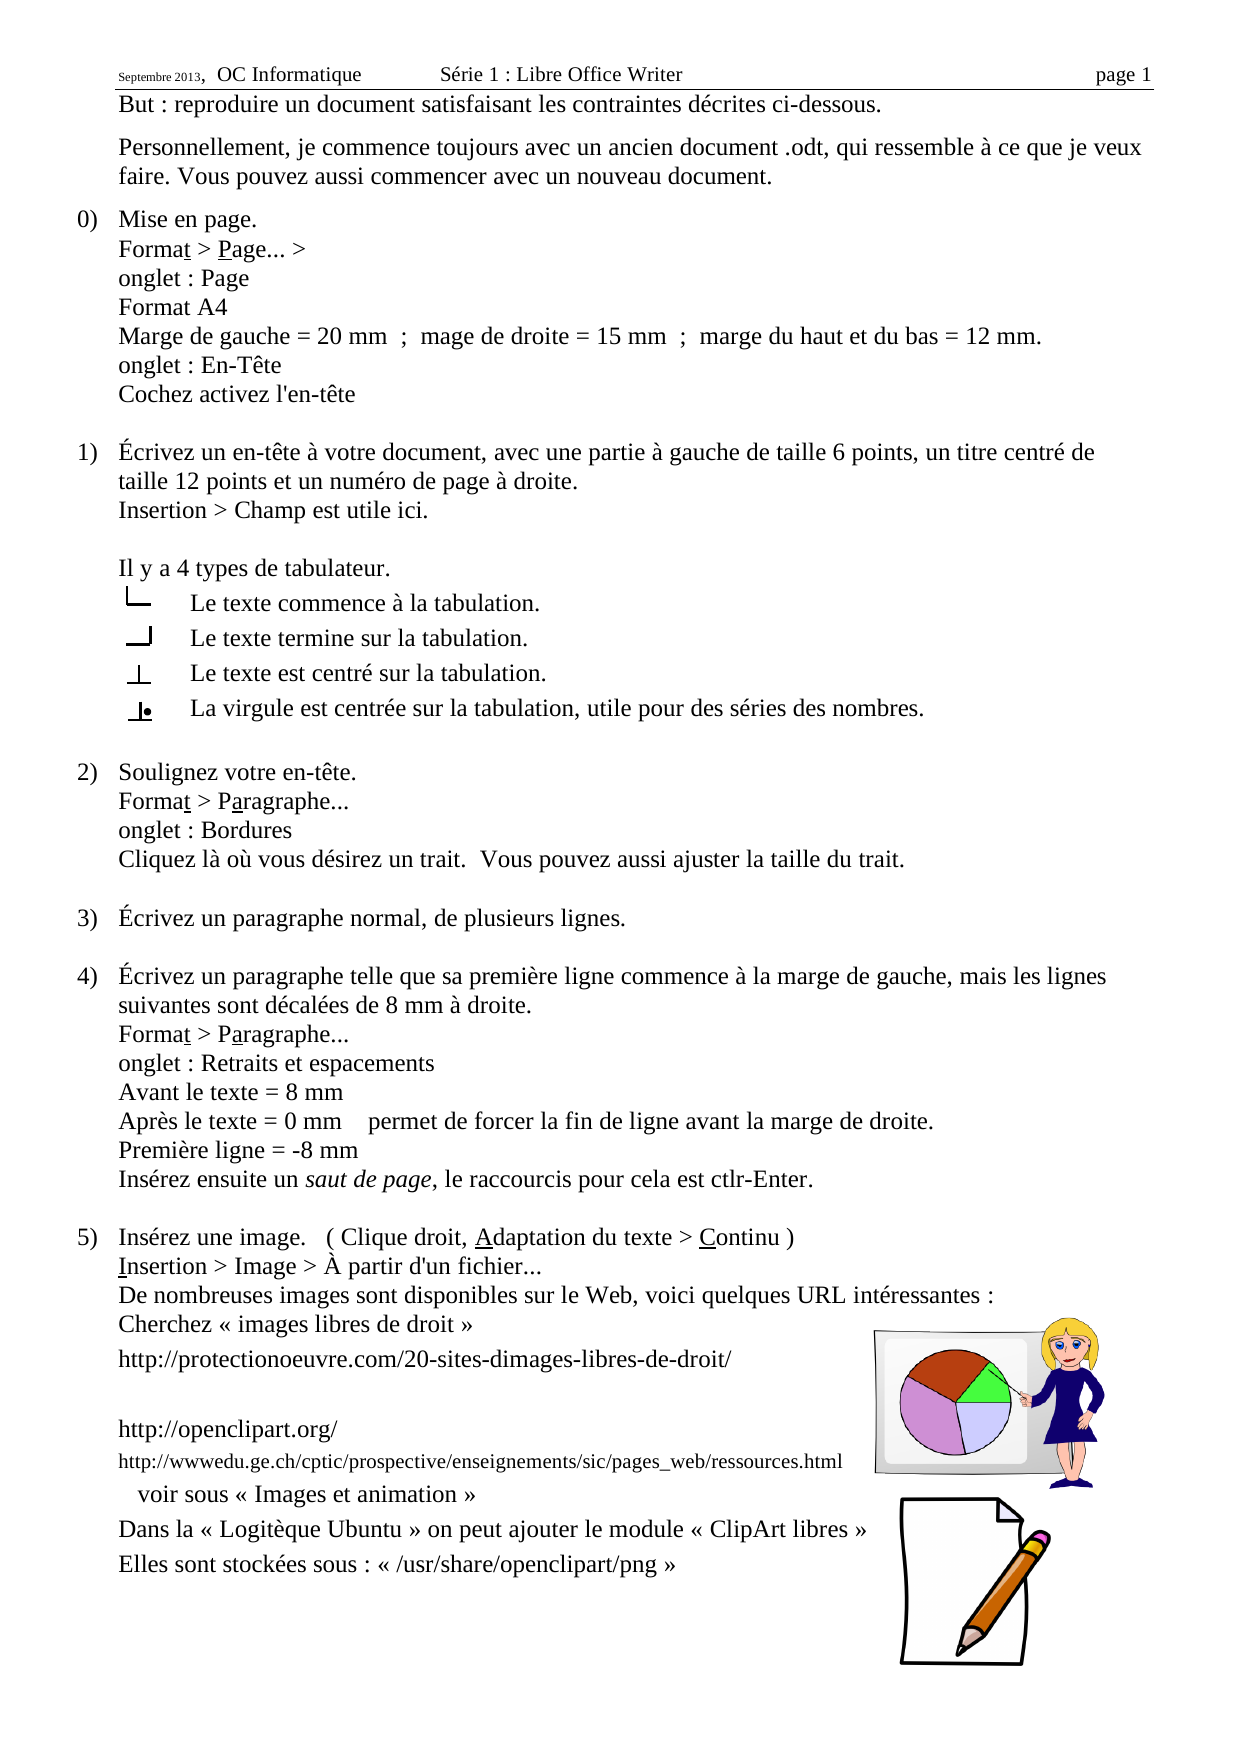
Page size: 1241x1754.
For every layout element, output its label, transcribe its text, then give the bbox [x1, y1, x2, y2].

text Première ligne = -8 mm [118, 1135, 1152, 1164]
text De nombreuses images sont disponibles sur le Web, voici quelques URL intéressantes : [118, 1280, 1152, 1309]
text Cliquez là où vous désirez un trait. Vous pouvez aussi ajuster la taille du trait. [118, 844, 1152, 873]
text La virgule est centrée sur la tabulation, utile pour des séries des nombres. [118, 693, 1152, 722]
text 4) Écrivez un paragraphe telle que sa première ligne commence à la marge de gauche, mais les lignes suivantes sont décalées de 8 mm à droite. [77, 961, 1152, 1019]
text voir sous « Images et animation » [118, 1479, 878, 1508]
picture [858, 1307, 1121, 1676]
text Format > Page... > [118, 233, 1152, 262]
text onglet : Retraits et espacements [118, 1048, 1152, 1077]
text http://protectionoeuvre.com/20-sites-dimages-libres-de-droit/ [118, 1344, 858, 1373]
text onglet : En-Tête [118, 350, 1152, 379]
text 5) Insérez une image. ( Clique droit, Adaptation du texte > Continu ) [77, 1222, 1152, 1251]
text Format > Paragraphe... [118, 786, 1152, 815]
text Avant le texte = 8 mm [118, 1077, 1152, 1106]
text Format > Paragraphe... [118, 1019, 1152, 1048]
text onglet : Bordures [118, 815, 1152, 844]
text [1058, 1479, 1152, 1508]
text http://openclipart.org/ [118, 1414, 858, 1443]
text Marge de gauche = 20 mm ; mage de droite = 15 mm ; marge du haut et du bas = 12 mm. [118, 321, 1152, 350]
text onglet : Page [118, 262, 1152, 292]
text [1058, 1549, 1152, 1578]
text Le texte est centré sur la tabulation. [118, 658, 1152, 687]
text Elles sont stockées sous : « /usr/share/openclipart/png » [118, 1549, 878, 1578]
text [1121, 1309, 1152, 1338]
text Personnellement, je commence toujours avec un ancien document .odt, qui ressemble à ce que je veux faire. Vous pouvez aussi commencer avec un nouveau document. [118, 132, 1152, 190]
text Insertion > Image > À partir d'un fichier... [118, 1251, 1152, 1280]
text 2) Soulignez votre en-tête. [77, 757, 1152, 786]
text Il y a 4 types de tabulateur. [118, 553, 1152, 582]
text But : reproduire un document satisfaisant les contraintes décrites ci-dessous. [118, 90, 1152, 118]
text Le texte termine sur la tabulation. [118, 623, 1152, 652]
text 1) Écrivez un en-tête à votre document, avec une partie à gauche de taille 6 points, un titre centré de taille 12 points et un numéro de page à droite. [77, 437, 1152, 495]
text Cochez activez l'en-tête [118, 379, 1152, 408]
text Après le texte = 0 mm permet de forcer la fin de ligne avant la marge de droite. [118, 1106, 1152, 1135]
text Format A4 [118, 292, 1152, 321]
text http://wwwedu.ge.ch/cptic/prospective/enseignements/sic/pages_web/ressources.html [118, 1449, 858, 1473]
text Le texte commence à la tabulation. [118, 588, 1152, 617]
text Insertion > Champ est utile ici. [118, 495, 1152, 524]
text 3) Écrivez un paragraphe normal, de plusieurs lignes. [77, 902, 1152, 932]
text [1121, 1414, 1152, 1443]
text Cherchez « images libres de droit » [118, 1309, 858, 1338]
text Insérez ensuite un saut de page, le raccourcis pour cela est ctlr-Enter. [118, 1164, 1152, 1193]
text [1058, 1514, 1152, 1543]
text 0) Mise en page. [77, 204, 1152, 233]
text Dans la « Logitèque Ubuntu » on peut ajouter le module « ClipArt libres » [118, 1514, 878, 1543]
